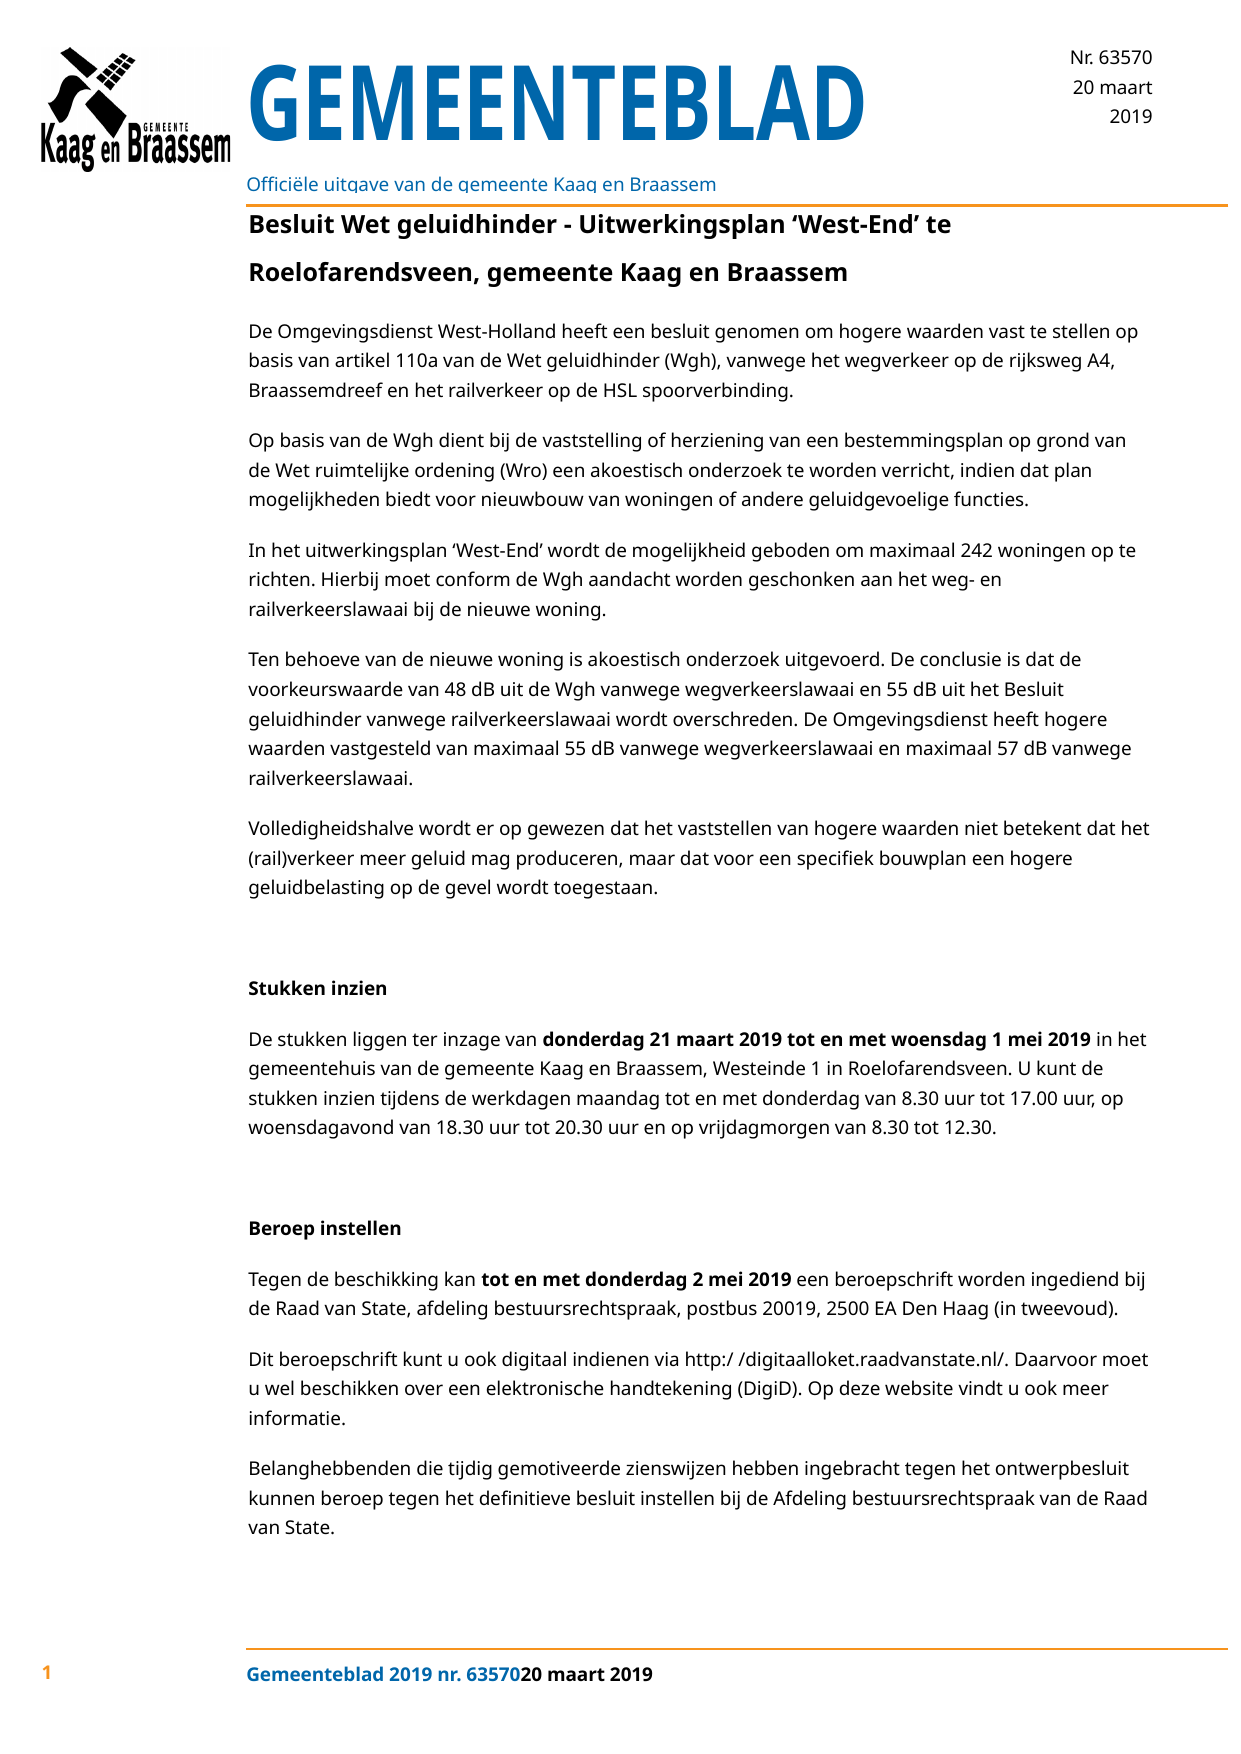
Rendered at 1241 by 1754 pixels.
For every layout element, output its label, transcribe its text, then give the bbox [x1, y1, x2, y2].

text Volledigheidshalve wordt er op gewezen dat het vaststellen van hogere waarden niet betekent dat het (rail)verkeer meer geluid mag produceren, maar dat voor een specifiek bouwplan een hogere geluidbelasting op de gevel wordt toegestaan. [248, 815, 1152, 900]
text Stukken inzien [248, 975, 1152, 1001]
picture [41, 47, 231, 172]
text Dit beroepschrift kunt u ook digitaal indienen via http:/ /digitaalloket.raadvanstate.nl/. Daarvoor moet u wel beschikken over een elektronische handtekening (DigiD). Op deze website vindt u ook meer informatie. [248, 1346, 1152, 1431]
text Besluit Wet geluidhinder - Uitwerkingsplan ‘West-End’ te Roelofarendsveen, gemeente Kaag en Braassem [248, 207, 1152, 288]
text Tegen de beschikking kan tot en met donderdag 2 mei 2019 een beroepschrift worden ingediend bij de Raad van State, afdeling bestuursrechtspraak, postbus 20019, 2500 EA Den Haag (in tweevoud). [248, 1266, 1152, 1321]
text Beroep instellen [248, 1215, 1152, 1241]
text Op basis van de Wgh dient bij de vaststelling of herziening van een bestemmingsplan op grond van de Wet ruimtelijke ordening (Wro) een akoestisch onderzoek te worden verricht, indien dat plan mogelijkheden biedt voor nieuwbouw van woningen of andere geluidgevoelige functies. [248, 427, 1152, 512]
text De Omgevingsdienst West-Holland heeft een besluit genomen om hogere waarden vast te stellen op basis van artikel 110a van de Wet geluidhinder (Wgh), vanwege het wegverkeer op de rijksweg A4, Braassemdreef en het railverkeer op de HSL spoorverbinding. [248, 318, 1152, 403]
text Ten behoeve van de nieuwe woning is akoestisch onderzoek uitgevoerd. De conclusie is dat de voorkeurswaarde van 48 dB uit de Wgh vanwege wegverkeerslawaai en 55 dB uit het Besluit geluidhinder vanwege railverkeerslawaai wordt overschreden. De Omgevingsdienst heeft hogere waarden vastgesteld van maximaal 55 dB vanwege wegverkeerslawaai en maximaal 57 dB vanwege railverkeerslawaai. [248, 647, 1152, 791]
text Belanghebbenden die tijdig gemotiveerde zienswijzen hebben ingebracht tegen het ontwerpbesluit kunnen beroep tegen het definitieve besluit instellen bij de Afdeling bestuursrechtspraak van de Raad van State. [248, 1455, 1152, 1540]
text In het uitwerkingsplan ‘West-End’ wordt de mogelijkheid geboden om maximaal 242 woningen op te richten. Hierbij moet conform de Wgh aandacht worden geschonken aan het weg- en railverkeerslawaai bij de nieuwe woning. [248, 537, 1152, 622]
text De stukken liggen ter inzage van donderdag 21 maart 2019 tot en met woensdag 1 mei 2019 in het gemeentehuis van de gemeente Kaag en Braassem, Westeinde 1 in Roelofarendsveen. U kunt de stukken inzien tijdens de werkdagen maandag tot en met donderdag van 8.30 uur tot 17.00 uur, op woensdagavond van 18.30 uur tot 20.30 uur en op vrijdagmorgen van 8.30 tot 12.30. [248, 1026, 1152, 1140]
